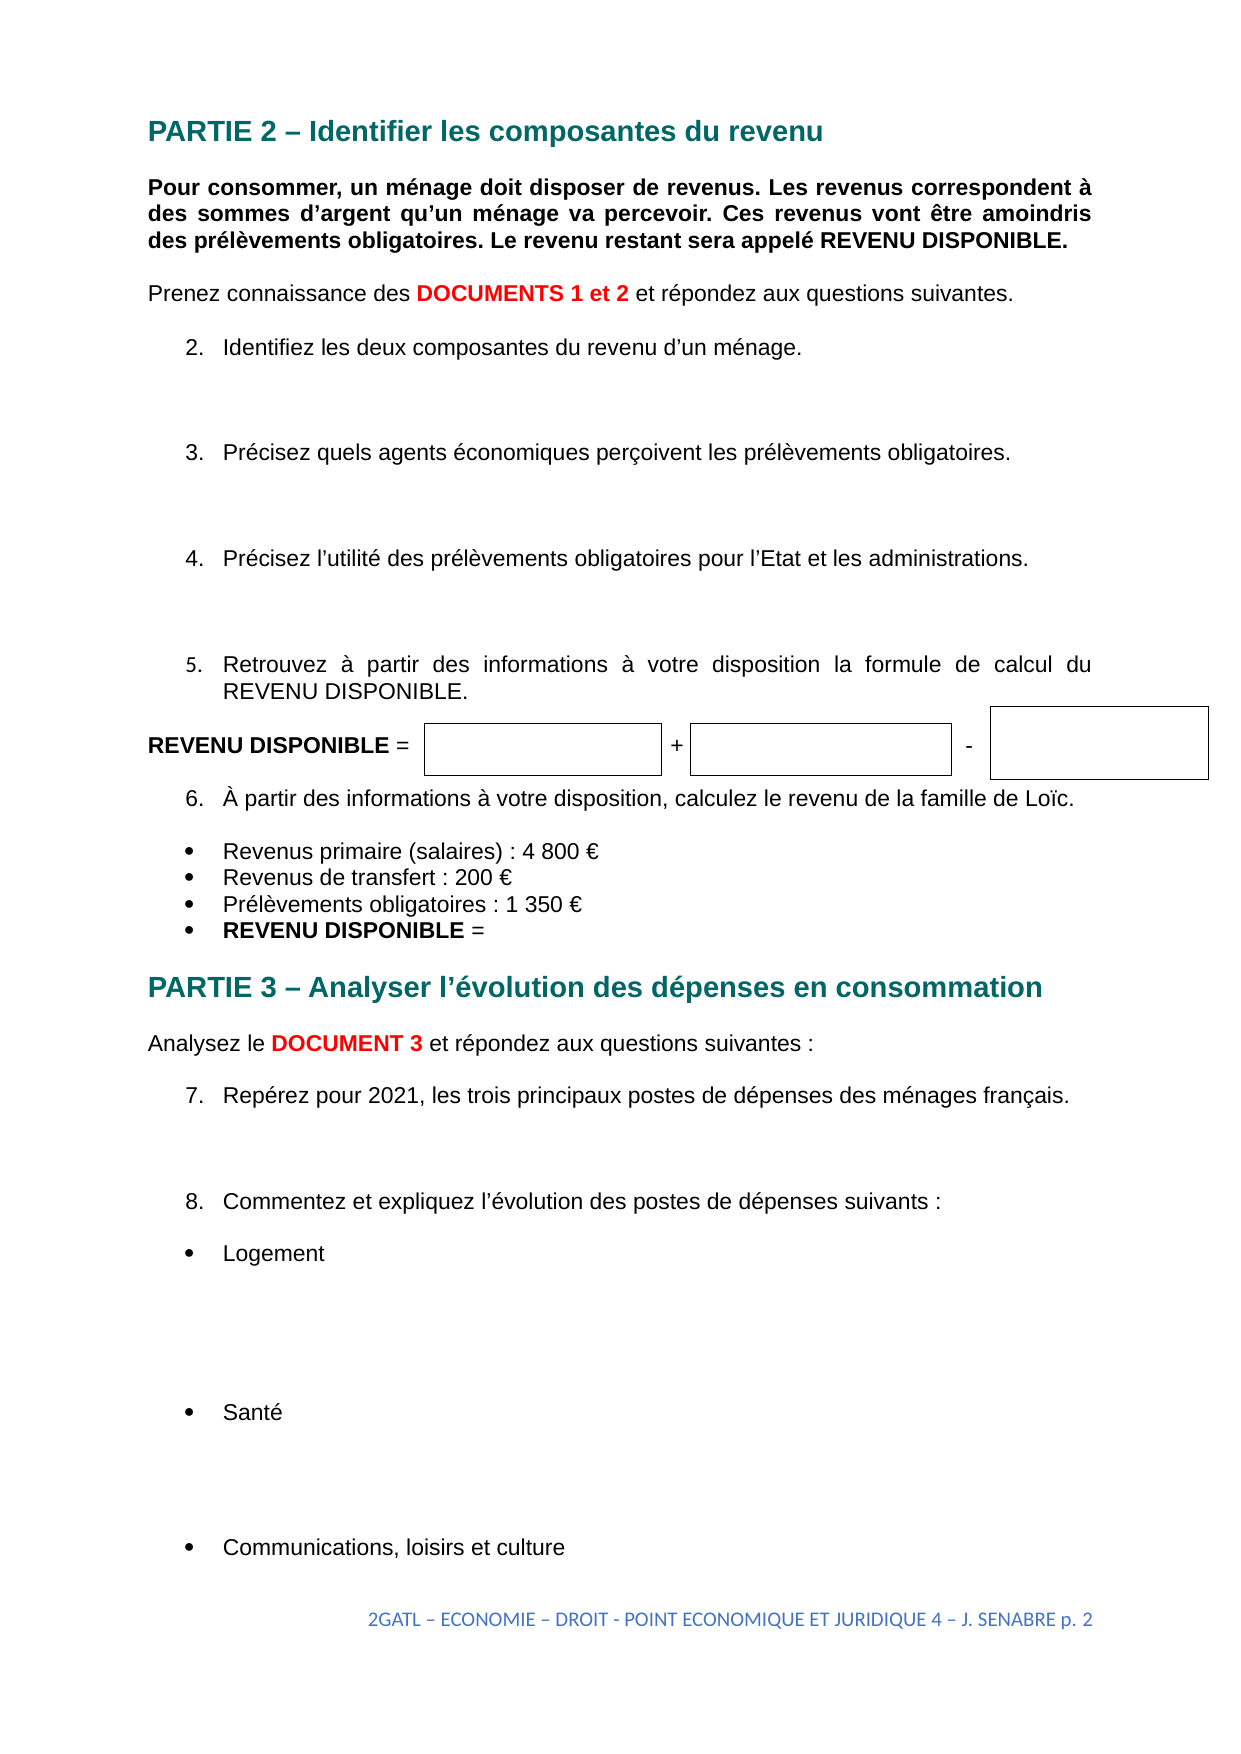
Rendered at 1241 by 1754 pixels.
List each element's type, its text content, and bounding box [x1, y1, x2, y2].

subtitle Pour consommer, un ménage doit disposer de revenus. Les revenus correspondent à des sommes d’argent qu’un ménage va percevoir. Ces revenus vont être amoindris des prélèvements obligatoires. Le revenu restant sera appelé REVENU DISPONIBLE. [148, 174, 1092, 253]
subtitle REVENU DISPONIBLE = [148, 732, 424, 759]
list Identifiez les deux composantes du revenu d’un ménage. [185, 334, 1092, 360]
list À partir des informations à votre disposition, calculez le revenu de la famille de Loïc. [185, 785, 1092, 812]
subtitle Prenez connaissance des DOCUMENTS 1 et 2 et répondez aux questions suivantes. [148, 279, 1092, 306]
list Revenus primaire (salaires) : 4 800 € [185, 838, 1092, 864]
list Revenus de transfert : 200 € [185, 864, 1092, 891]
list Communications, loisirs et culture [185, 1533, 1092, 1560]
subtitle Analysez le DOCUMENT 3 et répondez aux questions suivantes : [148, 1029, 1092, 1056]
list Santé [185, 1398, 1092, 1425]
list Logement [185, 1240, 1092, 1267]
list Commentez et expliquez l’évolution des postes de dépenses suivants : [185, 1188, 1092, 1214]
list Précisez l’utilité des prélèvements obligatoires pour l’Etat et les administrations. [185, 545, 1092, 571]
list Repérez pour 2021, les trois principaux postes de dépenses des ménages français. [185, 1082, 1092, 1109]
list REVENU DISPONIBLE = [185, 917, 1092, 943]
subtitle + - [662, 732, 690, 759]
subtitle [952, 732, 990, 759]
subtitle PARTIE 3 – Analyser l’évolution des dépenses en consommation [148, 970, 1092, 1003]
list Retrouvez à partir des informations à votre disposition la formule de calcul du REVENU DISPONIBLE. [185, 650, 1092, 704]
list Prélèvements obligatoires : 1 350 € [185, 891, 1092, 917]
subtitle PARTIE 2 – Identifier les composantes du revenu [148, 114, 1092, 148]
list Précisez quels agents économiques perçoivent les prélèvements obligatoires. [185, 439, 1092, 466]
